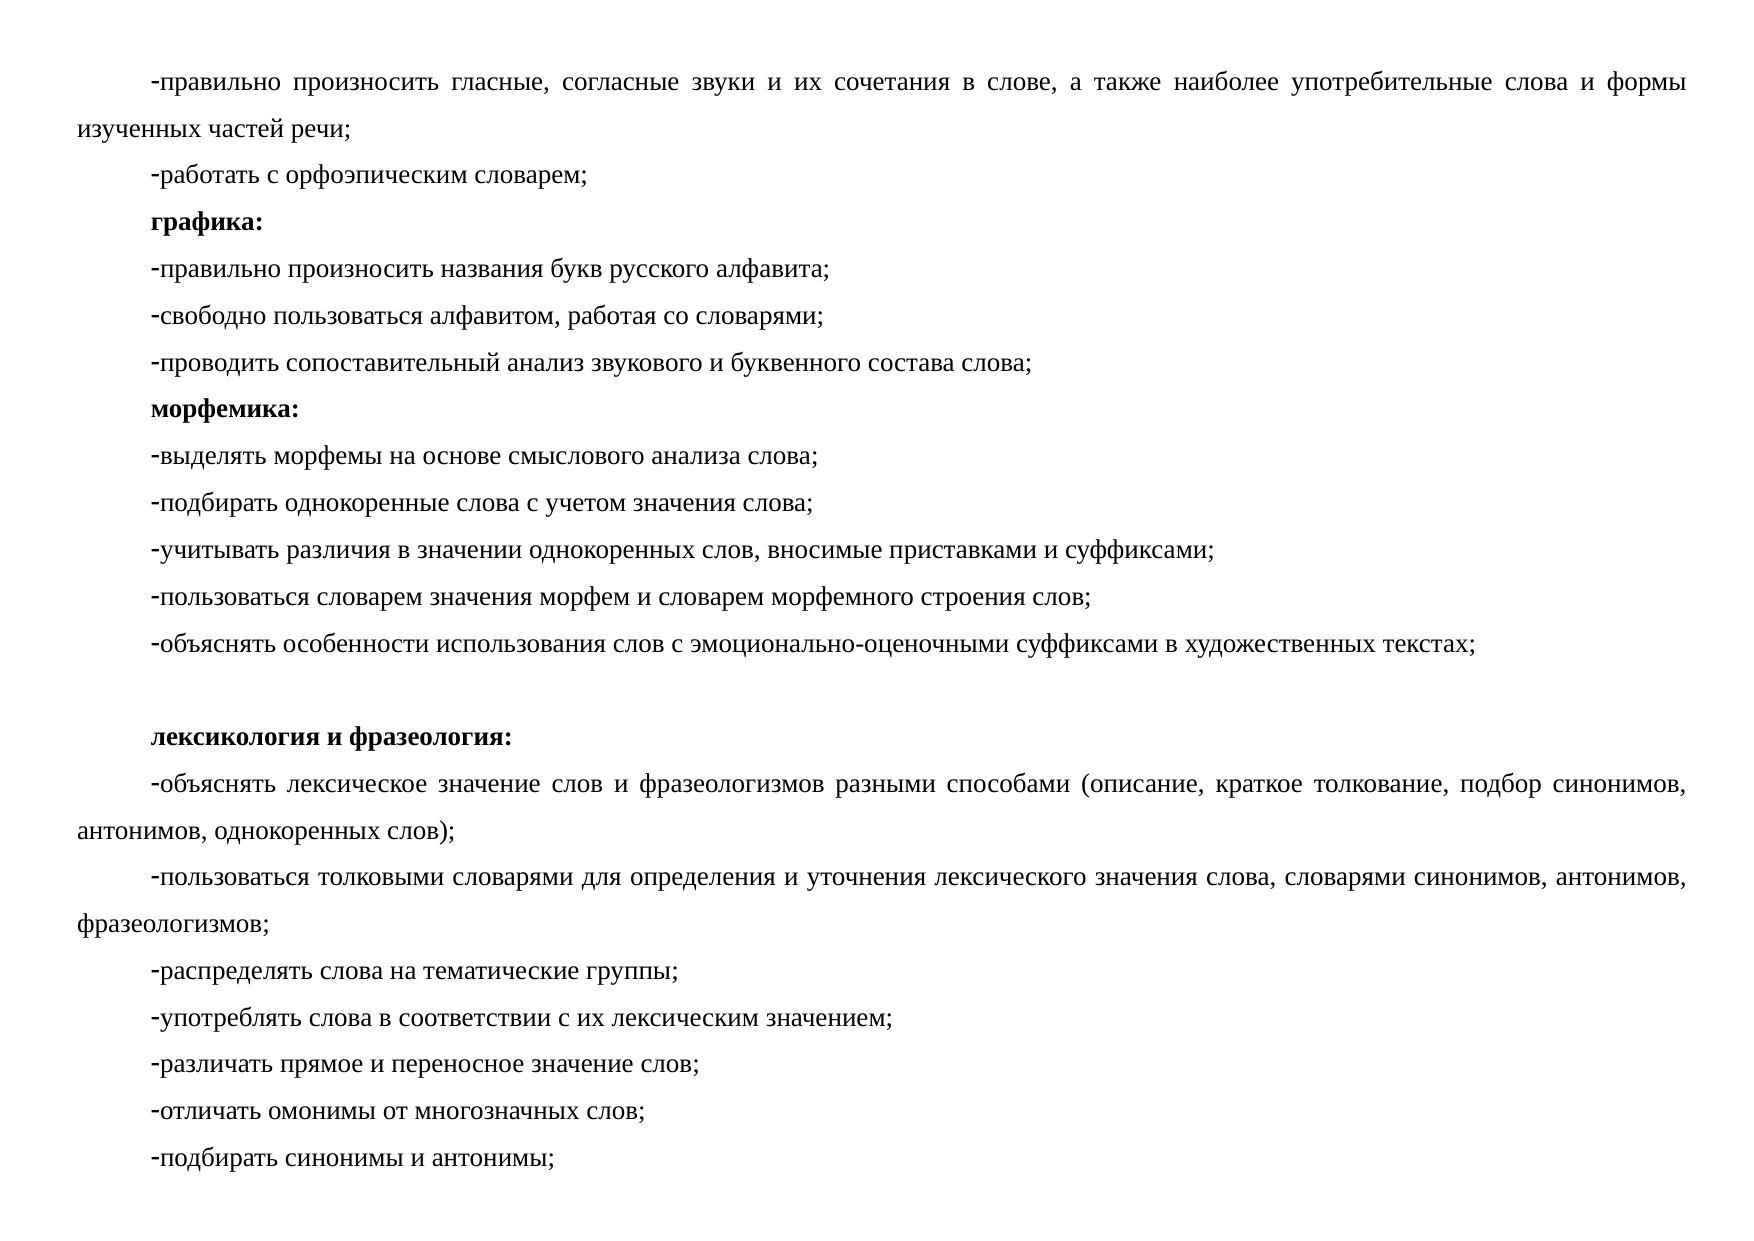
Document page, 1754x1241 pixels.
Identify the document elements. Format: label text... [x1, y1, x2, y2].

list пользоваться толковыми словарями для определения и уточнения лексического значения слова, словарями синонимов, антонимов, фразеологизмов; [77, 860, 1689, 938]
list проводить сопоставительный анализ звукового и буквенного состава слова; [77, 346, 1689, 377]
text лексикология и фразеология: [77, 720, 1689, 751]
text графика: [77, 205, 1689, 236]
list объяснять лексическое значение слов и фразеологизмов разными способами (описание, краткое толкование, подбор синонимов, антонимов, однокоренных слов); [77, 767, 1689, 845]
list пользоваться словарем значения морфем и словарем морфемного строения слов; [77, 580, 1689, 611]
text морфемика: [77, 393, 1689, 424]
list распределять слова на тематические группы; [77, 954, 1689, 985]
list подбирать однокоренные слова с учетом значения слова; [77, 486, 1689, 517]
list отличать омонимы от многозначных слов; [77, 1094, 1689, 1126]
list правильно произносить гласные, согласные звуки и их сочетания в слове, а также наиболее употребительные слова и формы изученных частей речи; [77, 65, 1689, 143]
list выделять морфемы на основе смыслового анализа слова; [77, 439, 1689, 471]
list подбирать синонимы и антонимы; [77, 1141, 1689, 1173]
list объяснять особенности использования слов с эмоционально-оценочными суффиксами в художественных текстах; [77, 627, 1689, 658]
list работать с орфоэпическим словарем; [77, 158, 1689, 190]
list учитывать различия в значении однокоренных слов, вносимые приставками и суффиксами; [77, 533, 1689, 564]
list различать прямое и переносное значение слов; [77, 1048, 1689, 1079]
list правильно произносить названия букв русского алфавита; [77, 252, 1689, 283]
list употреблять слова в соответствии с их лексическим значением; [77, 1001, 1689, 1032]
list свободно пользоваться алфавитом, работая со словарями; [77, 299, 1689, 330]
